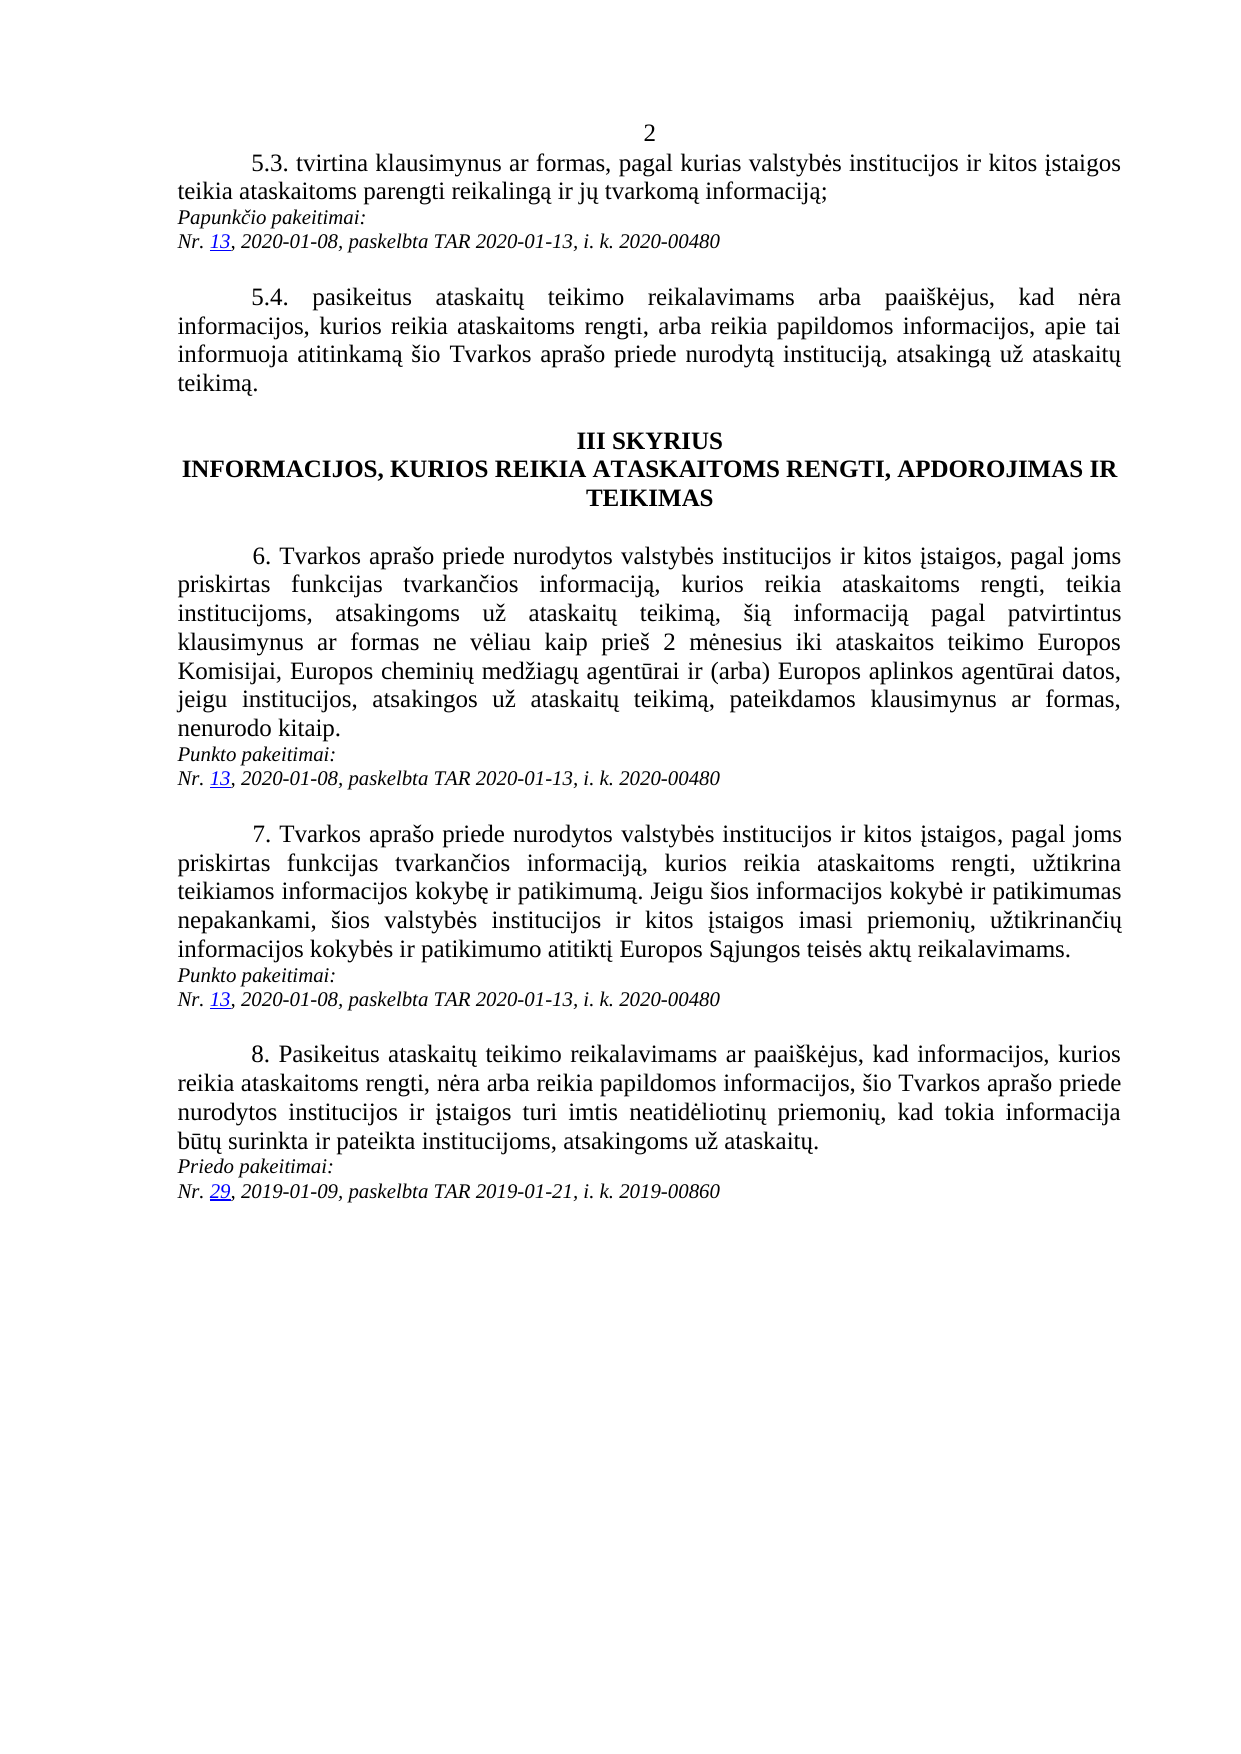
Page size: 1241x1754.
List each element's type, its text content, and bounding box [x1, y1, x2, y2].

text Priedo pakeitimai: [177, 1154, 1122, 1178]
text Nr. 29, 2019-01-09, paskelbta TAR 2019-01-21, i. k. 2019-00860 [177, 1178, 1122, 1203]
text 7. Tvarkos aprašo priede nurodytos valstybės institucijos ir kitos įstaigos, pagal joms priskirtas funkcijas tvarkančios informaciją, kurios reikia ataskaitoms rengti, užtikrina teikiamos informacijos kokybę ir patikimumą. Jeigu šios informacijos kokybė ir patikimumas nepakankami, šios valstybės institucijos ir kitos įstaigos imasi priemonių, užtikrinančių informacijos kokybės ir patikimumo atitiktį Europos Sąjungos teisės aktų reikalavimams. [177, 819, 1122, 963]
text 5.3. tvirtina klausimynus ar formas, pagal kurias valstybės institucijos ir kitos įstaigos teikia ataskaitoms parengti reikalingą ir jų tvarkomą informaciją; [177, 148, 1122, 205]
text Punkto pakeitimai: [177, 963, 1122, 987]
text Punkto pakeitimai: [177, 742, 1122, 766]
text III SKYRIUS [177, 426, 1122, 454]
text 6. Tvarkos aprašo priede nurodytos valstybės institucijos ir kitos įstaigos, pagal joms priskirtas funkcijas tvarkančios informaciją, kurios reikia ataskaitoms rengti, teikia institucijoms, atsakingoms už ataskaitų teikimą, šią informaciją pagal patvirtintus klausimynus ar formas ne vėliau kaip prieš 2 mėnesius iki ataskaitos teikimo Europos Komisijai, Europos cheminių medžiagų agentūrai ir (arba) Europos aplinkos agentūrai datos, jeigu institucijos, atsakingos už ataskaitų teikimą, pateikdamos klausimynus ar formas, nenurodo kitaip. [177, 541, 1122, 742]
text 8. Pasikeitus ataskaitų teikimo reikalavimams ar paaiškėjus, kad informacijos, kurios reikia ataskaitoms rengti, nėra arba reikia papildomos informacijos, šio Tvarkos aprašo priede nurodytos institucijos ir įstaigos turi imtis neatidėliotinų priemonių, kad tokia informacija būtų surinkta ir pateikta institucijoms, atsakingoms už ataskaitų. [177, 1039, 1122, 1154]
text Papunkčio pakeitimai: [177, 205, 1122, 229]
text Nr. 13, 2020-01-08, paskelbta TAR 2020-01-13, i. k. 2020-00480 [177, 766, 1122, 790]
text Nr. 13, 2020-01-08, paskelbta TAR 2020-01-13, i. k. 2020-00480 [177, 229, 1122, 253]
text 5.4. pasikeitus ataskaitų teikimo reikalavimams arba paaiškėjus, kad nėra informacijos, kurios reikia ataskaitoms rengti, arba reikia papildomos informacijos, apie tai informuoja atitinkamą šio Tvarkos aprašo priede nurodytą instituciją, atsakingą už ataskaitų teikimą. [177, 282, 1122, 397]
text INFORMACIJOS, KURIOS REIKIA ATASKAITOMS RENGTI, APDOROJIMAS IR TEIKIMAS [177, 454, 1122, 512]
text Nr. 13, 2020-01-08, paskelbta TAR 2020-01-13, i. k. 2020-00480 [177, 987, 1122, 1011]
